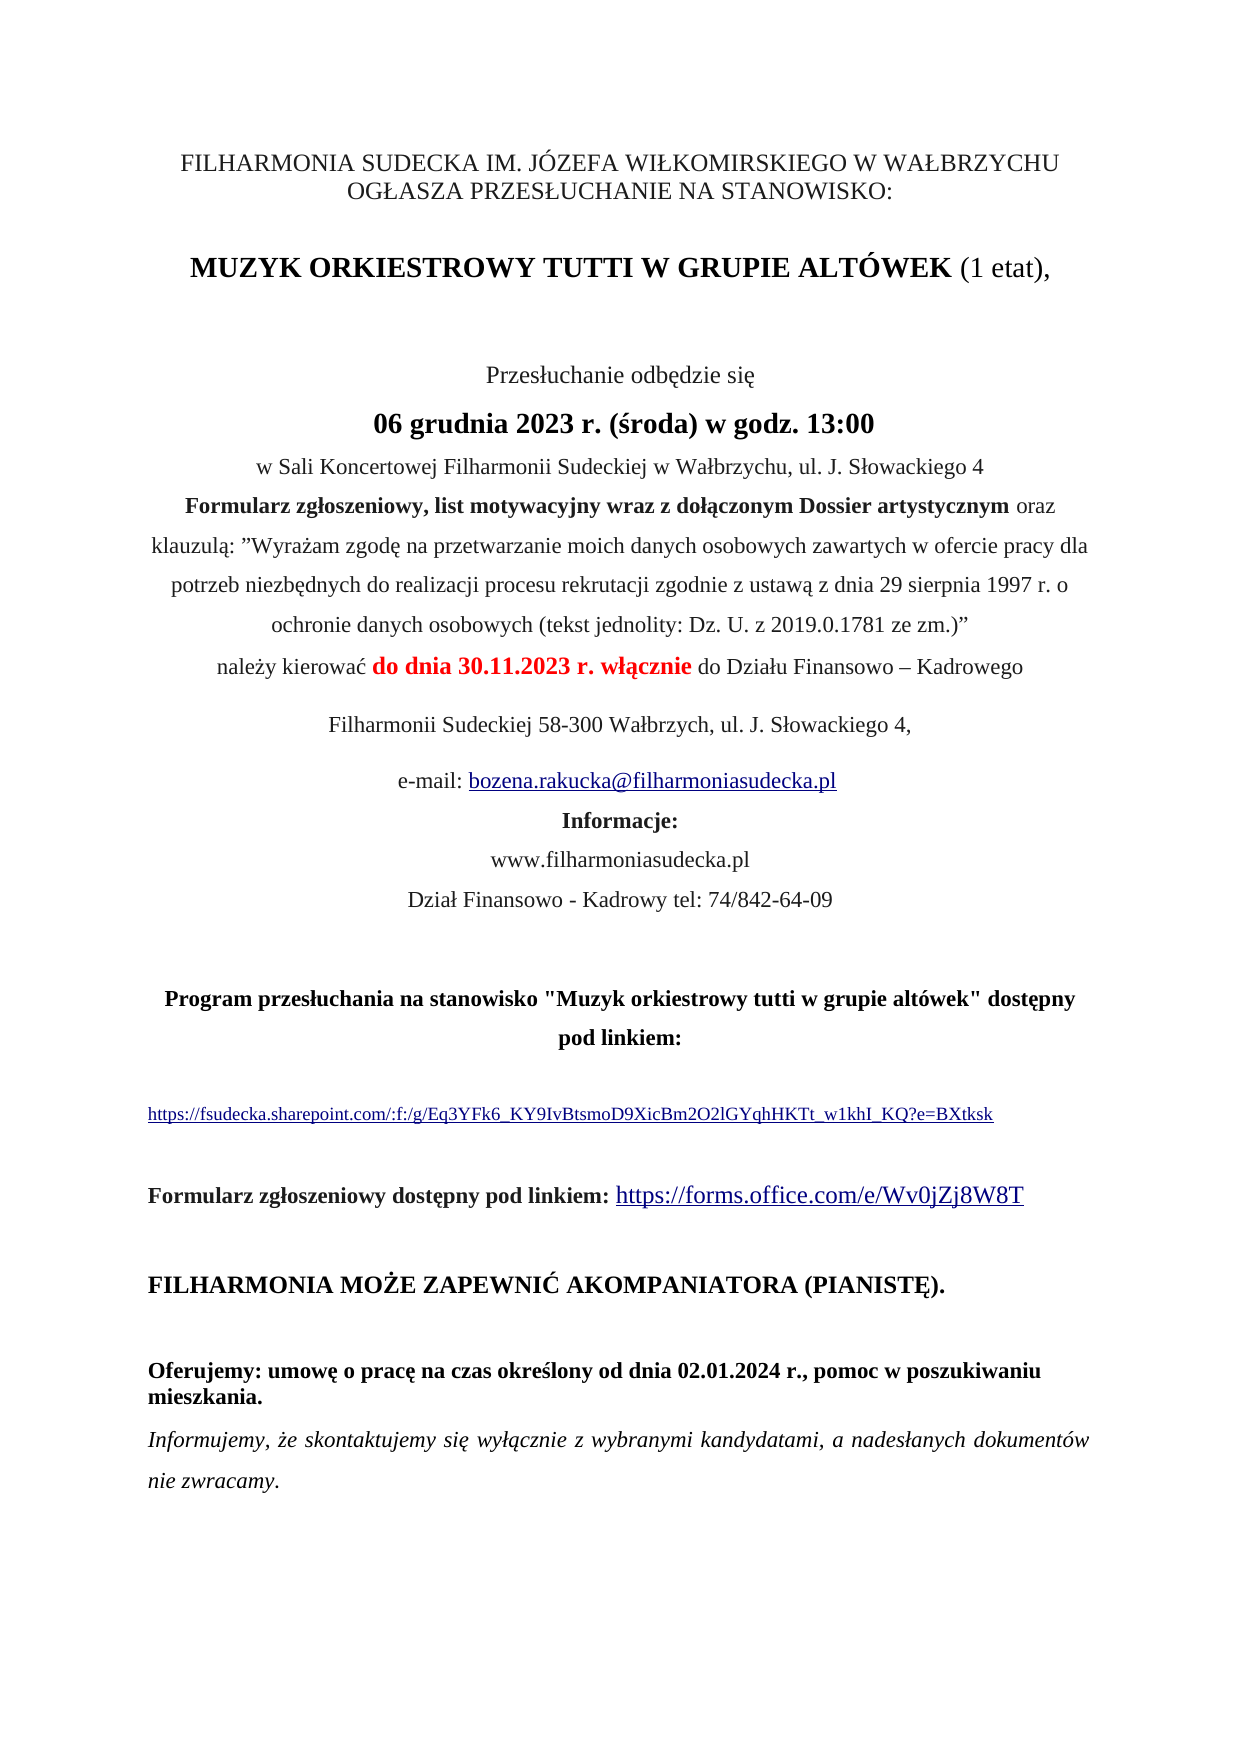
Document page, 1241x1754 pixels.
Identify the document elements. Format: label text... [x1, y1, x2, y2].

text Oferujemy: umowę o pracę na czas określony od dnia 02.01.2024 r., pomoc w poszukiwaniu mieszkania. [148, 1357, 1093, 1409]
text e-mail: bozena.rakucka@filharmoniasudecka.pl Informacje: www.filharmoniasudecka.pl Dział Finansowo - Kadrowy tel: 74/842-64-09 [148, 767, 1093, 912]
text Program przesłuchania na stanowisko "Muzyk orkiestrowy tutti w grupie altówek" dostępny pod linkiem: [148, 985, 1093, 1051]
text https://fsudecka.sharepoint.com/:f:/g/Eq3YFk6_KY9IvBtsmoD9XicBm2O2lGYqhHKTt_w1khI_KQ?e=BXtksk [148, 1103, 1093, 1125]
text Przesłuchanie odbędzie się 06 grudnia 2023 r. (środa) w godz. 13:00 w Sali Koncertowej Filharmonii Sudeckiej w Wałbrzychu, ul. J. Słowackiego 4 Formularz zgłoszeniowy, list motywacyjny wraz z dołączonym Dossier artystycznym oraz klauzulą: ”Wyrażam zgodę na przetwarzanie moich danych osobowych zawartych w ofercie pracy dla potrzeb niezbędnych do realizacji procesu rekrutacji zgodnie z ustawą z dnia 29 sierpnia 1997 r. o ochronie danych osobowych (tekst jednolity: Dz. U. z 2019.0.1781 ze zm.)” należy kierować do dnia 30.11.2023 r. włącznie do Działu Finansowo – Kadrowego [148, 361, 1093, 680]
text Formularz zgłoszeniowy dostępny pod linkiem: https://forms.office.com/e/Wv0jZj8W8T [148, 1180, 1093, 1208]
text FILHARMONIA MOŻE ZAPEWNIĆ AKOMPANIATORA (PIANISTĘ). [148, 1271, 1093, 1299]
text FILHARMONIA SUDECKA IM. JÓZEFA WIŁKOMIRSKIEGO W WAŁBRZYCHU OGŁASZA PRZESŁUCHANIE NA STANOWISKO: [148, 148, 1093, 205]
text Filharmonii Sudeckiej 58-300 Wałbrzych, ul. J. Słowackiego 4, [148, 711, 1093, 737]
text MUZYK ORKIESTROWY TUTTI W GRUPIE ALTÓWEK (1 etat), [148, 222, 1093, 284]
text Informujemy, że skontaktujemy się wyłącznie z wybranymi kandydatami, a nadesłanych dokumentów nie zwracamy. [148, 1426, 1093, 1494]
